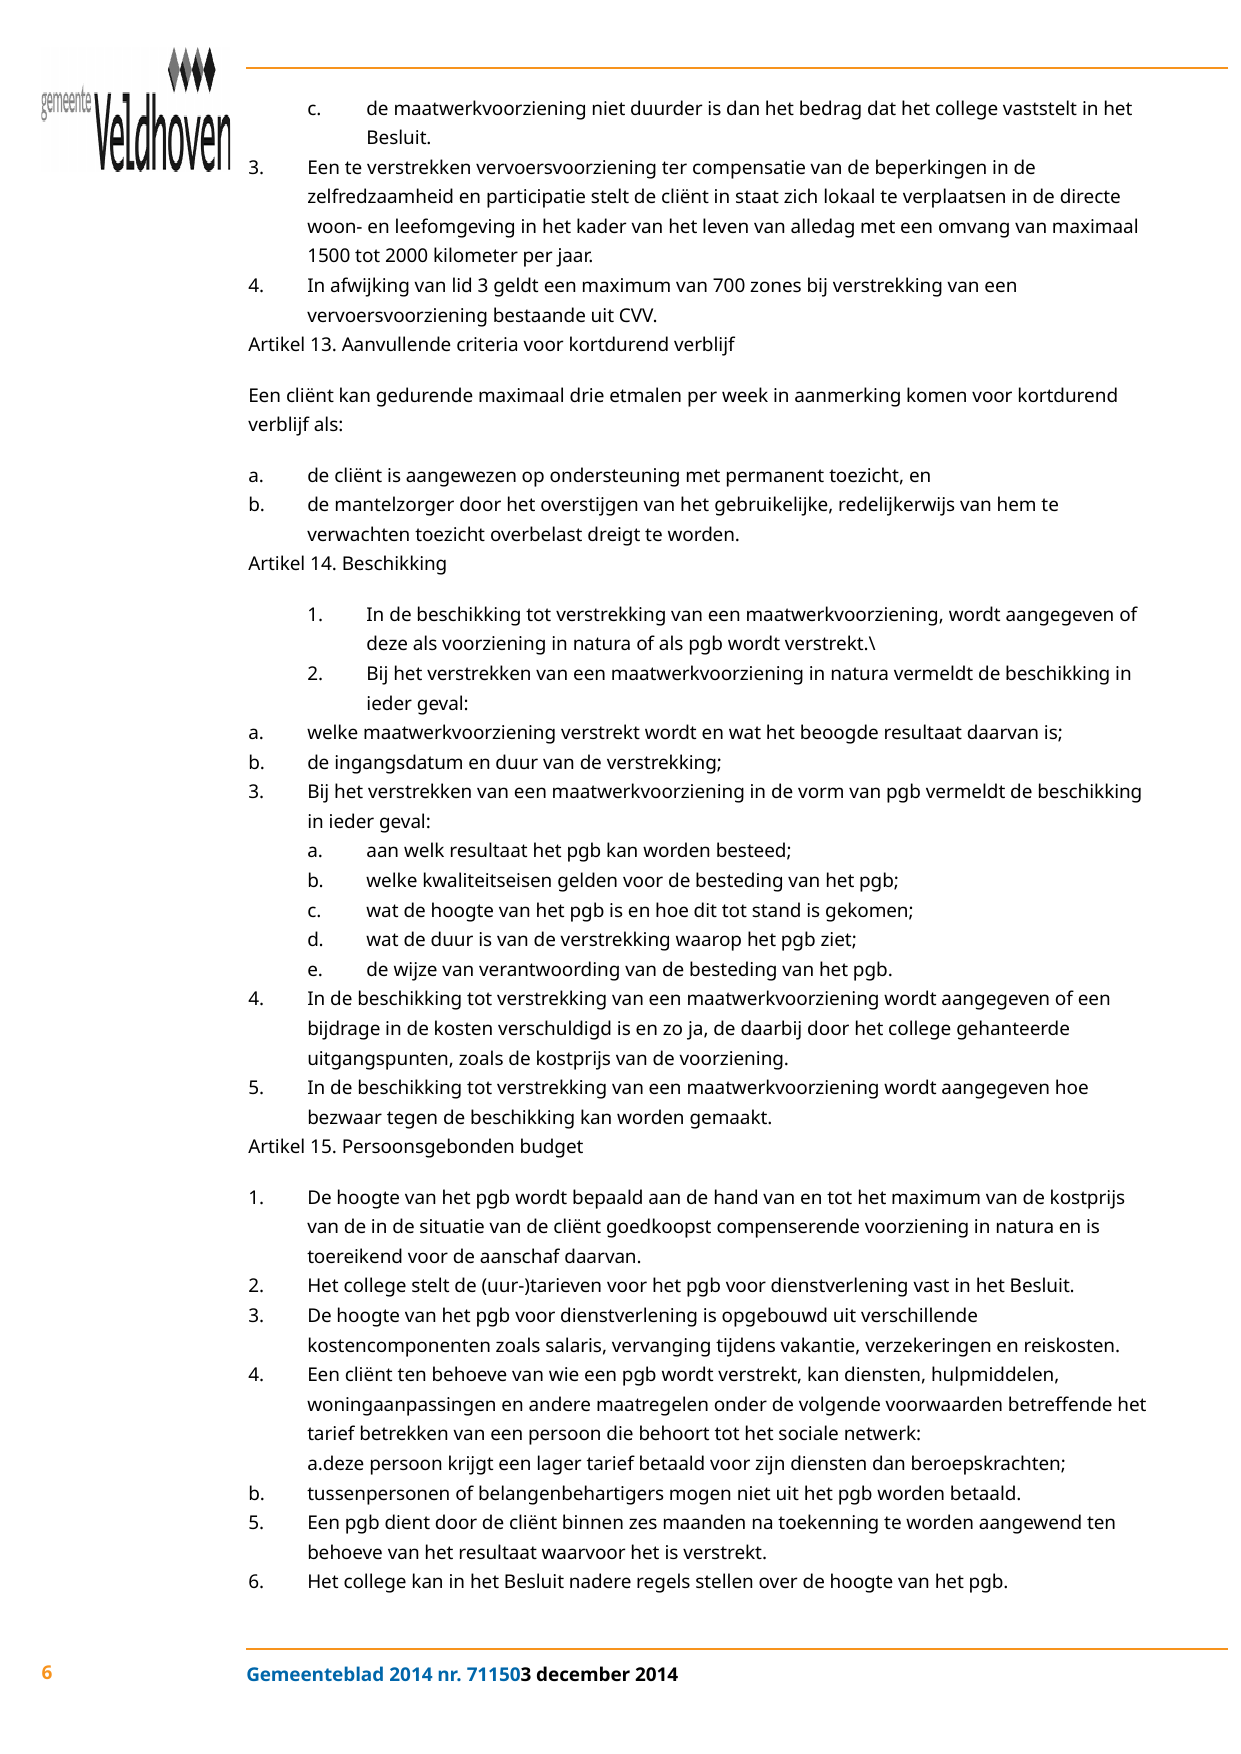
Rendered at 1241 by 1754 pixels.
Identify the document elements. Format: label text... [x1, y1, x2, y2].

text Artikel 15. Persoonsgebonden budget [248, 1133, 1152, 1159]
list De hoogte van het pgb voor dienstverlening is opgebouwd uit verschillende kostencomponenten zoals salaris, vervanging tijdens vakantie, verzekeringen en reiskosten. [248, 1302, 1152, 1358]
list In de beschikking tot verstrekking van een maatwerkvoorziening, wordt aangegeven of deze als voorziening in natura of als pgb wordt verstrekt.\ [307, 601, 1152, 656]
list Het college stelt de (uur-)tarieven voor het pgb voor dienstverlening vast in het Besluit. [248, 1273, 1152, 1298]
list welke maatwerkvoorziening verstrekt wordt en wat het beoogde resultaat daarvan is; [248, 719, 1152, 745]
list Een te verstrekken vervoersvoorziening ter compensatie van de beperkingen in de zelfredzaamheid en participatie stelt de cliënt in staat zich lokaal te verplaatsen in de directe woon- en leefomgeving in het kader van het leven van alledag met een omvang van maximaal 1500 tot 2000 kilometer per jaar. [248, 154, 1152, 268]
list In afwijking van lid 3 geldt een maximum van 700 zones bij verstrekking van een vervoersvoorziening bestaande uit CVV. [248, 272, 1152, 328]
list Het college kan in het Besluit nadere regels stellen over de hoogte van het pgb. [248, 1568, 1152, 1594]
list aan welk resultaat het pgb kan worden besteed; [307, 838, 1152, 863]
list In de beschikking tot verstrekking van een maatwerkvoorziening wordt aangegeven hoe bezwaar tegen de beschikking kan worden gemaakt. [248, 1074, 1152, 1130]
list de mantelzorger door het overstijgen van het gebruikelijke, redelijkerwijs van hem te verwachten toezicht overbelast dreigt te worden. [248, 491, 1152, 547]
list wat de duur is van de verstrekking waarop het pgb ziet; [307, 926, 1152, 952]
list tussenpersonen of belangenbehartigers mogen niet uit het pgb worden betaald. [248, 1480, 1152, 1506]
list Bij het verstrekken van een maatwerkvoorziening in natura vermeldt de beschikking in ieder geval: [307, 660, 1152, 716]
list welke kwaliteitseisen gelden voor de besteding van het pgb; [307, 867, 1152, 893]
list de maatwerkvoorziening niet duurder is dan het bedrag dat het college vaststelt in het Besluit. [307, 95, 1152, 150]
list Een pgb dient door de cliënt binnen zes maanden na toekenning te worden aangewend ten behoeve van het resultaat waarvoor het is verstrekt. [248, 1509, 1152, 1565]
list de cliënt is aangewezen op ondersteuning met permanent toezicht, en [248, 462, 1152, 488]
list de ingangsdatum en duur van de verstrekking; [248, 749, 1152, 775]
list wat de hoogte van het pgb is en hoe dit tot stand is gekomen; [307, 897, 1152, 923]
picture [41, 47, 231, 172]
list In de beschikking tot verstrekking van een maatwerkvoorziening wordt aangegeven of een bijdrage in de kosten verschuldigd is en zo ja, de daarbij door het college gehanteerde uitgangspunten, zoals de kostprijs van de voorziening. [248, 986, 1152, 1071]
list Bij het verstrekken van een maatwerkvoorziening in de vorm van pgb vermeldt de beschikking in ieder geval: [248, 778, 1152, 834]
list Een cliënt ten behoeve van wie een pgb wordt verstrekt, kan diensten, hulpmiddelen, woningaanpassingen en andere maatregelen onder de volgende voorwaarden betreffende het tarief betrekken van een persoon die behoort tot het sociale netwerk: [248, 1361, 1152, 1446]
list a.deze persoon krijgt een lager tarief betaald voor zijn diensten dan beroepskrachten; [248, 1450, 1152, 1476]
list De hoogte van het pgb wordt bepaald aan de hand van en tot het maximum van de kostprijs van de in de situatie van de cliënt goedkoopst compenserende voorziening in natura en is toereikend voor de aanschaf daarvan. [248, 1184, 1152, 1269]
list de wijze van verantwoording van de besteding van het pgb. [307, 956, 1152, 982]
text Een cliënt kan gedurende maximaal drie etmalen per week in aanmerking komen voor kortdurend verblijf als: [248, 382, 1152, 437]
text Artikel 14. Beschikking [248, 551, 1152, 576]
text Artikel 13. Aanvullende criteria voor kortdurend verblijf [248, 331, 1152, 357]
